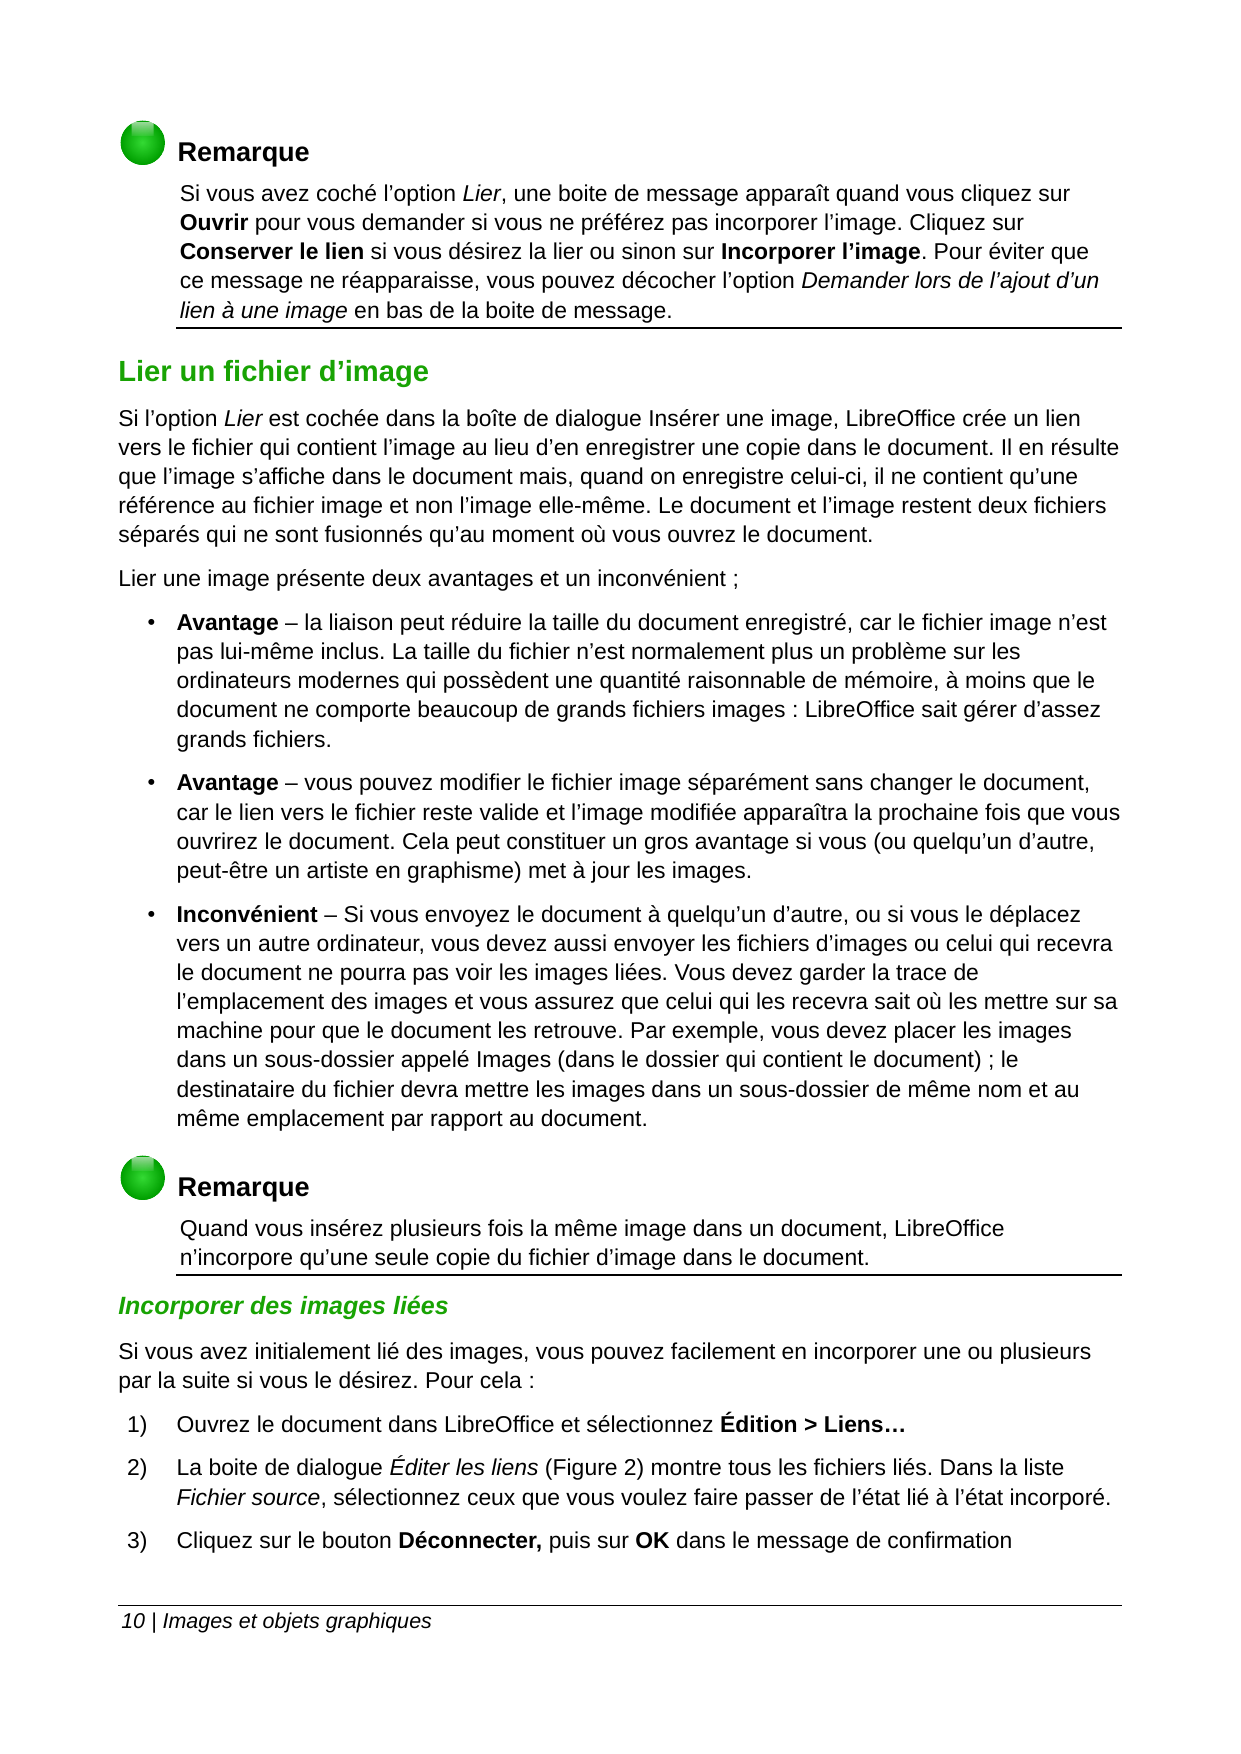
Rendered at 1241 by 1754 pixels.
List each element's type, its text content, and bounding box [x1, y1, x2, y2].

text Si vous avez coché l’option Lier, une boite de message apparaît quand vous cliquez sur Ouvrir pour vous demander si vous ne préférez pas incorporer l’image. Cliquez sur Conserver le lien si vous désirez la lier ou sinon sur Incorporer l’image. Pour éviter que ce message ne réapparaisse, vous pouvez décocher l’option Demander lors de l’ajout d’un lien à une image en bas de la boite de message. [176, 175, 1122, 327]
list Ouvrez le document dans LibreOffice et sélectionnez Édition > Liens… [147, 1408, 1122, 1437]
list Avantage – la liaison peut réduire la taille du document enregistré, car le fichier image n’est pas lui-même inclus. La taille du fichier n’est normalement plus un problème sur les ordinateurs modernes qui possèdent une quantité raisonnable de mémoire, à moins que le document ne comporte beaucoup de grands fichiers images : LibreOffice sait gérer d’assez grands fichiers. [147, 606, 1122, 752]
list Cliquez sur le bouton Déconnecter, puis sur OK dans le message de confirmation [147, 1524, 1122, 1553]
list La boite de dialogue Éditer les liens (Figure 2) montre tous les fichiers liés. Dans la liste Fichier source, sélectionnez ceux que vous voulez faire passer de l’état lié à l’état incorporé. [147, 1451, 1122, 1510]
list Inconvénient – Si vous envoyez le document à quelqu’un d’autre, ou si vous le déplacez vers un autre ordinateur, vous devez aussi envoyer les fichiers d’images ou celui qui recevra le document ne pourra pas voir les images liées. Vous devez garder la trace de l’emplacement des images et vous assurez que celui qui les recevra sait où les mettre sur sa machine pour que le document les retrouve. Par exemple, vous devez placer les images dans un sous-dossier appelé Images (dans le dossier qui contient le document) ; le destinataire du fichier devra mettre les images dans un sous-dossier de même nom et au même emplacement par rapport au document. [147, 898, 1122, 1131]
subtitle Lier un fichier d’image [118, 358, 1122, 387]
text Si vous avez initialement lié des images, vous pouvez facilement en incorporer une ou plusieurs par la suite si vous le désirez. Pour cela : [118, 1335, 1122, 1393]
text Quand vous insérez plusieurs fois la même image dans un document, LibreOffice n’incorpore qu’une seule copie du fichier d’image dans le document. [176, 1210, 1122, 1274]
subtitle Remarque [118, 1153, 1122, 1202]
list Avantage – vous pouvez modifier le fichier image séparément sans changer le document, car le lien vers le fichier reste valide et l’image modifiée apparaîtra la prochaine fois que vous ouvrirez le document. Cela peut constituer un gros avantage si vous (ou quelqu’un d’autre, peut-être un artiste en graphisme) met à jour les images. [147, 766, 1122, 883]
text Si l’option Lier est cochée dans la boîte de dialogue Insérer une image, LibreOffice crée un lien vers le fichier qui contient l’image au lieu d’en enregistrer une copie dans le document. Il en résulte que l’image s’affiche dans le document mais, quand on enregistre celui-ci, il ne contient qu’une référence au fichier image et non l’image elle-même. Le document et l’image restent deux fichiers séparés qui ne sont fusionnés qu’au moment où vous ouvrez le document. [118, 402, 1122, 548]
subtitle Incorporer des images liées [118, 1291, 1122, 1320]
text Lier une image présente deux avantages et un inconvénient ; [118, 562, 1122, 591]
subtitle Remarque [118, 118, 1122, 167]
